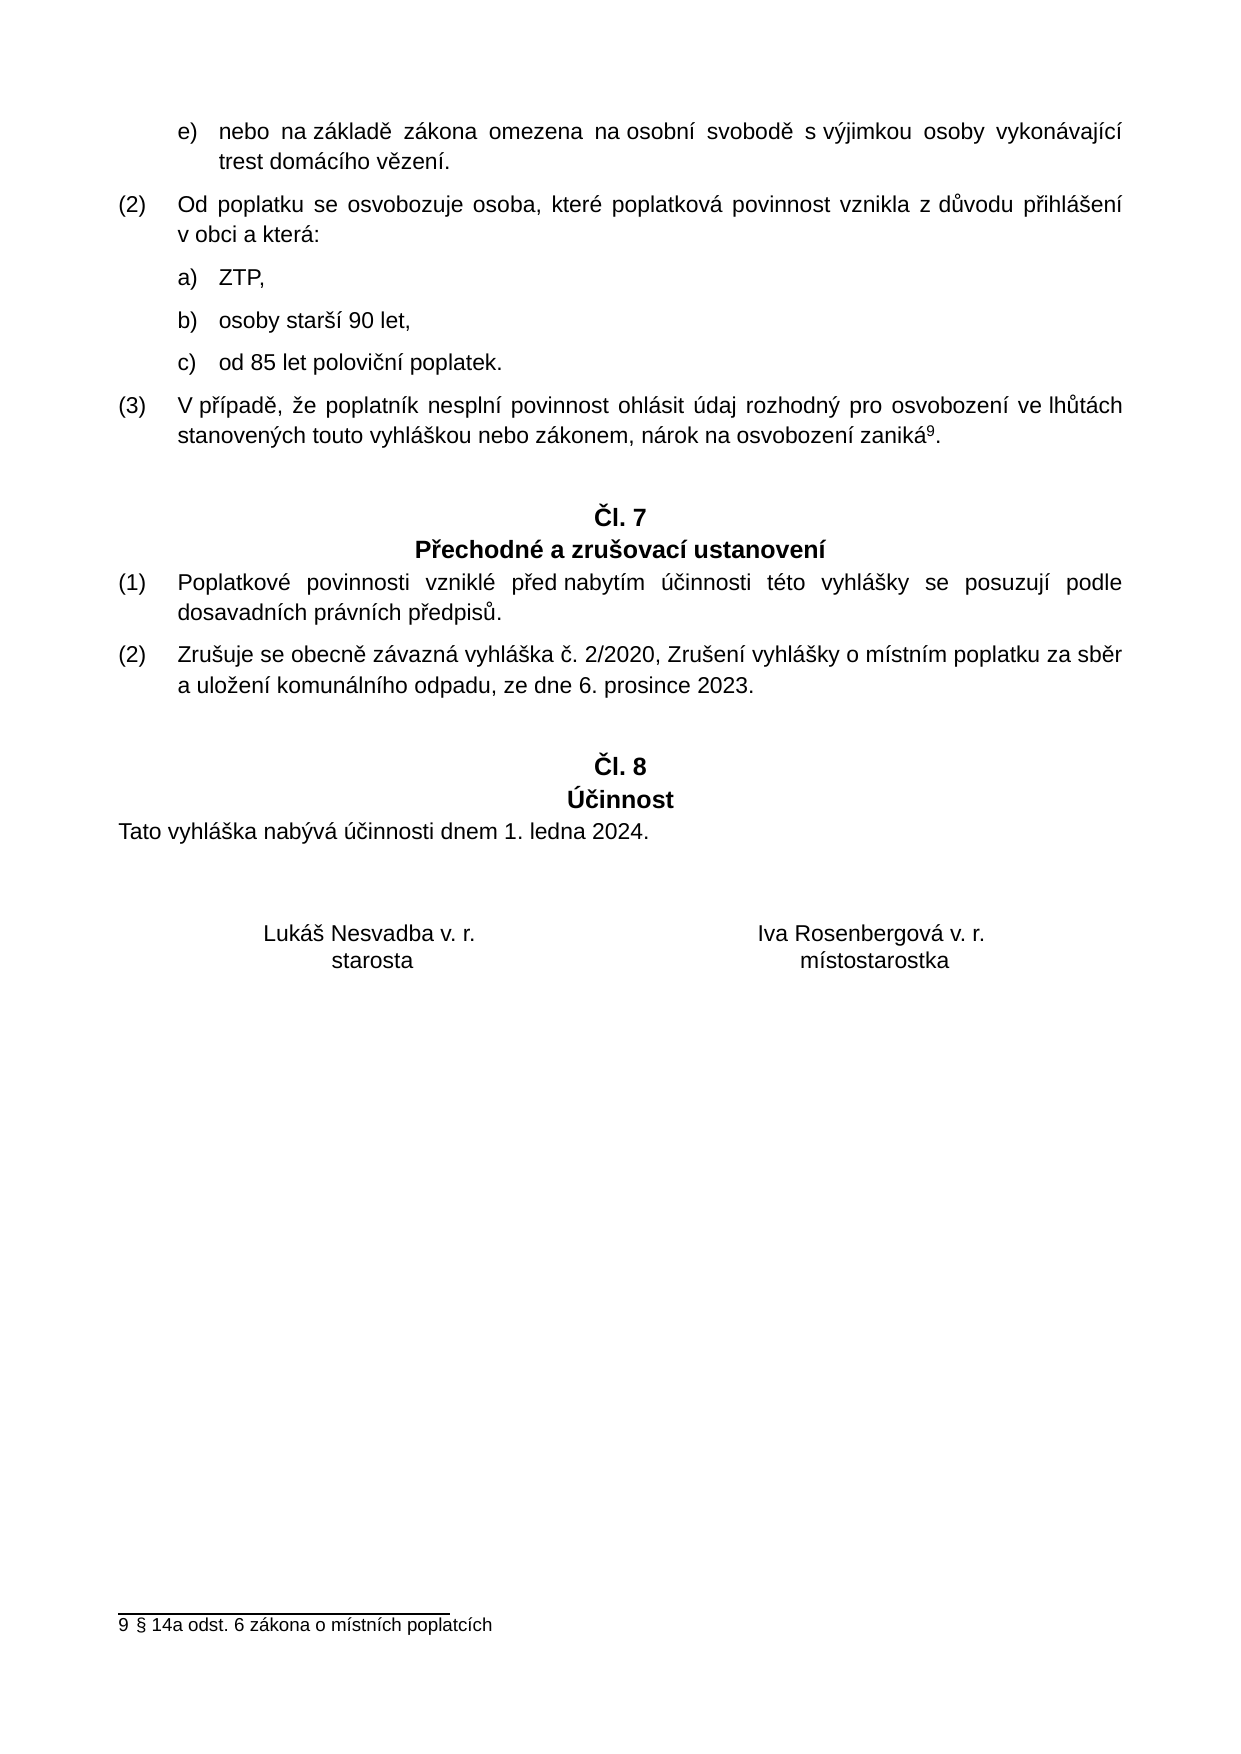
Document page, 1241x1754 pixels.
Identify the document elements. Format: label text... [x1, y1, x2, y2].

list osoby starší 90 let, [177, 307, 1122, 333]
text Tato vyhláška nabývá účinnosti dnem 1. ledna 2024. [118, 818, 1122, 844]
list § 14a odst. 6 zákona o místních poplatcích [118, 1614, 1122, 1635]
list Zrušuje se obecně závazná vyhláška č. 2/2020, Zrušení vyhlášky o místním poplatku za sběr a uložení komunálního odpadu, ze dne 6. prosince 2023. [118, 641, 1122, 698]
table_cell [620, 979, 1122, 1097]
subtitle Čl. 7 Přechodné a zrušovací ustanovení [118, 502, 1122, 564]
table_header Iva Rosenbergová v. r. místostarostka [620, 861, 1122, 979]
list nebo na základě zákona omezena na osobní svobodě s výjimkou osoby vykonávající trest domácího vězení. [177, 118, 1122, 175]
list ZTP, [177, 264, 1122, 290]
list Od poplatku se osvobozuje osoba, které poplatková povinnost vznikla z důvodu přihlášení v obci a která: [118, 191, 1122, 248]
table_header Lukáš Nesvadba v. r. starosta [118, 861, 620, 979]
list Poplatkové povinnosti vzniklé před nabytím účinnosti této vyhlášky se posuzují podle dosavadních právních předpisů. [118, 568, 1122, 625]
table_cell [118, 979, 620, 1097]
subtitle Čl. 8 Účinnost [118, 752, 1122, 814]
list V případě, že poplatník nesplní povinnost ohlásit údaj rozhodný pro osvobození ve lhůtách stanovených touto vyhláškou nebo zákonem, nárok na osvobození zaniká. [118, 392, 1122, 449]
list od 85 let poloviční poplatek. [177, 349, 1122, 376]
